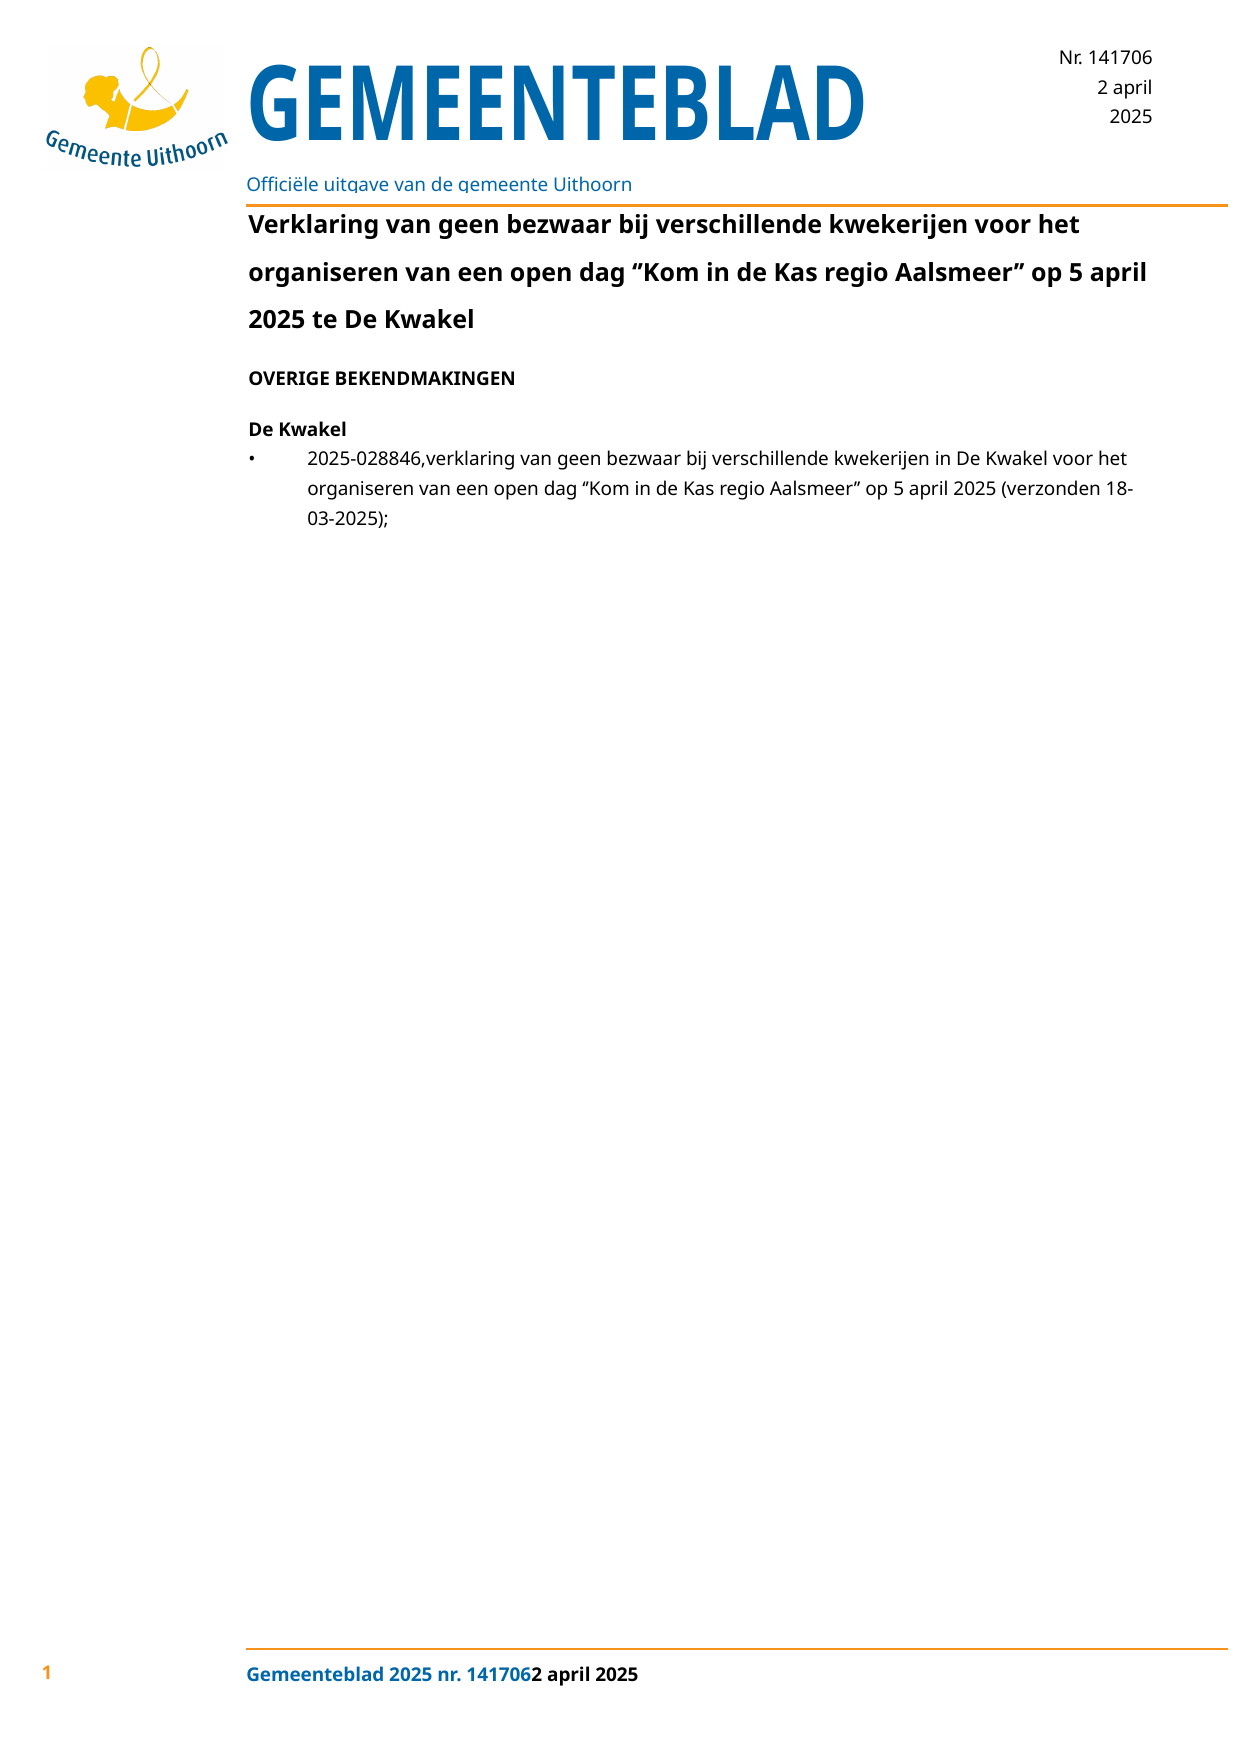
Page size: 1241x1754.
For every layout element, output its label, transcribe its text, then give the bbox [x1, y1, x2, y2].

text Verklaring van geen bezwaar bij verschillende kwekerijen voor het organiseren van een open dag ‘’Kom in de Kas regio Aalsmeer’’ op 5 april 2025 te De Kwakel [248, 207, 1152, 336]
list 2025-028846,verklaring van geen bezwaar bij verschillende kwekerijen in De Kwakel voor het organiseren van een open dag ‘’Kom in de Kas regio Aalsmeer’’ op 5 april 2025 (verzonden 18-03-2025); [248, 446, 1152, 530]
text OVERIGE BEKENDMAKINGEN [248, 366, 1152, 391]
text De Kwakel [248, 416, 1152, 442]
picture [41, 47, 231, 172]
